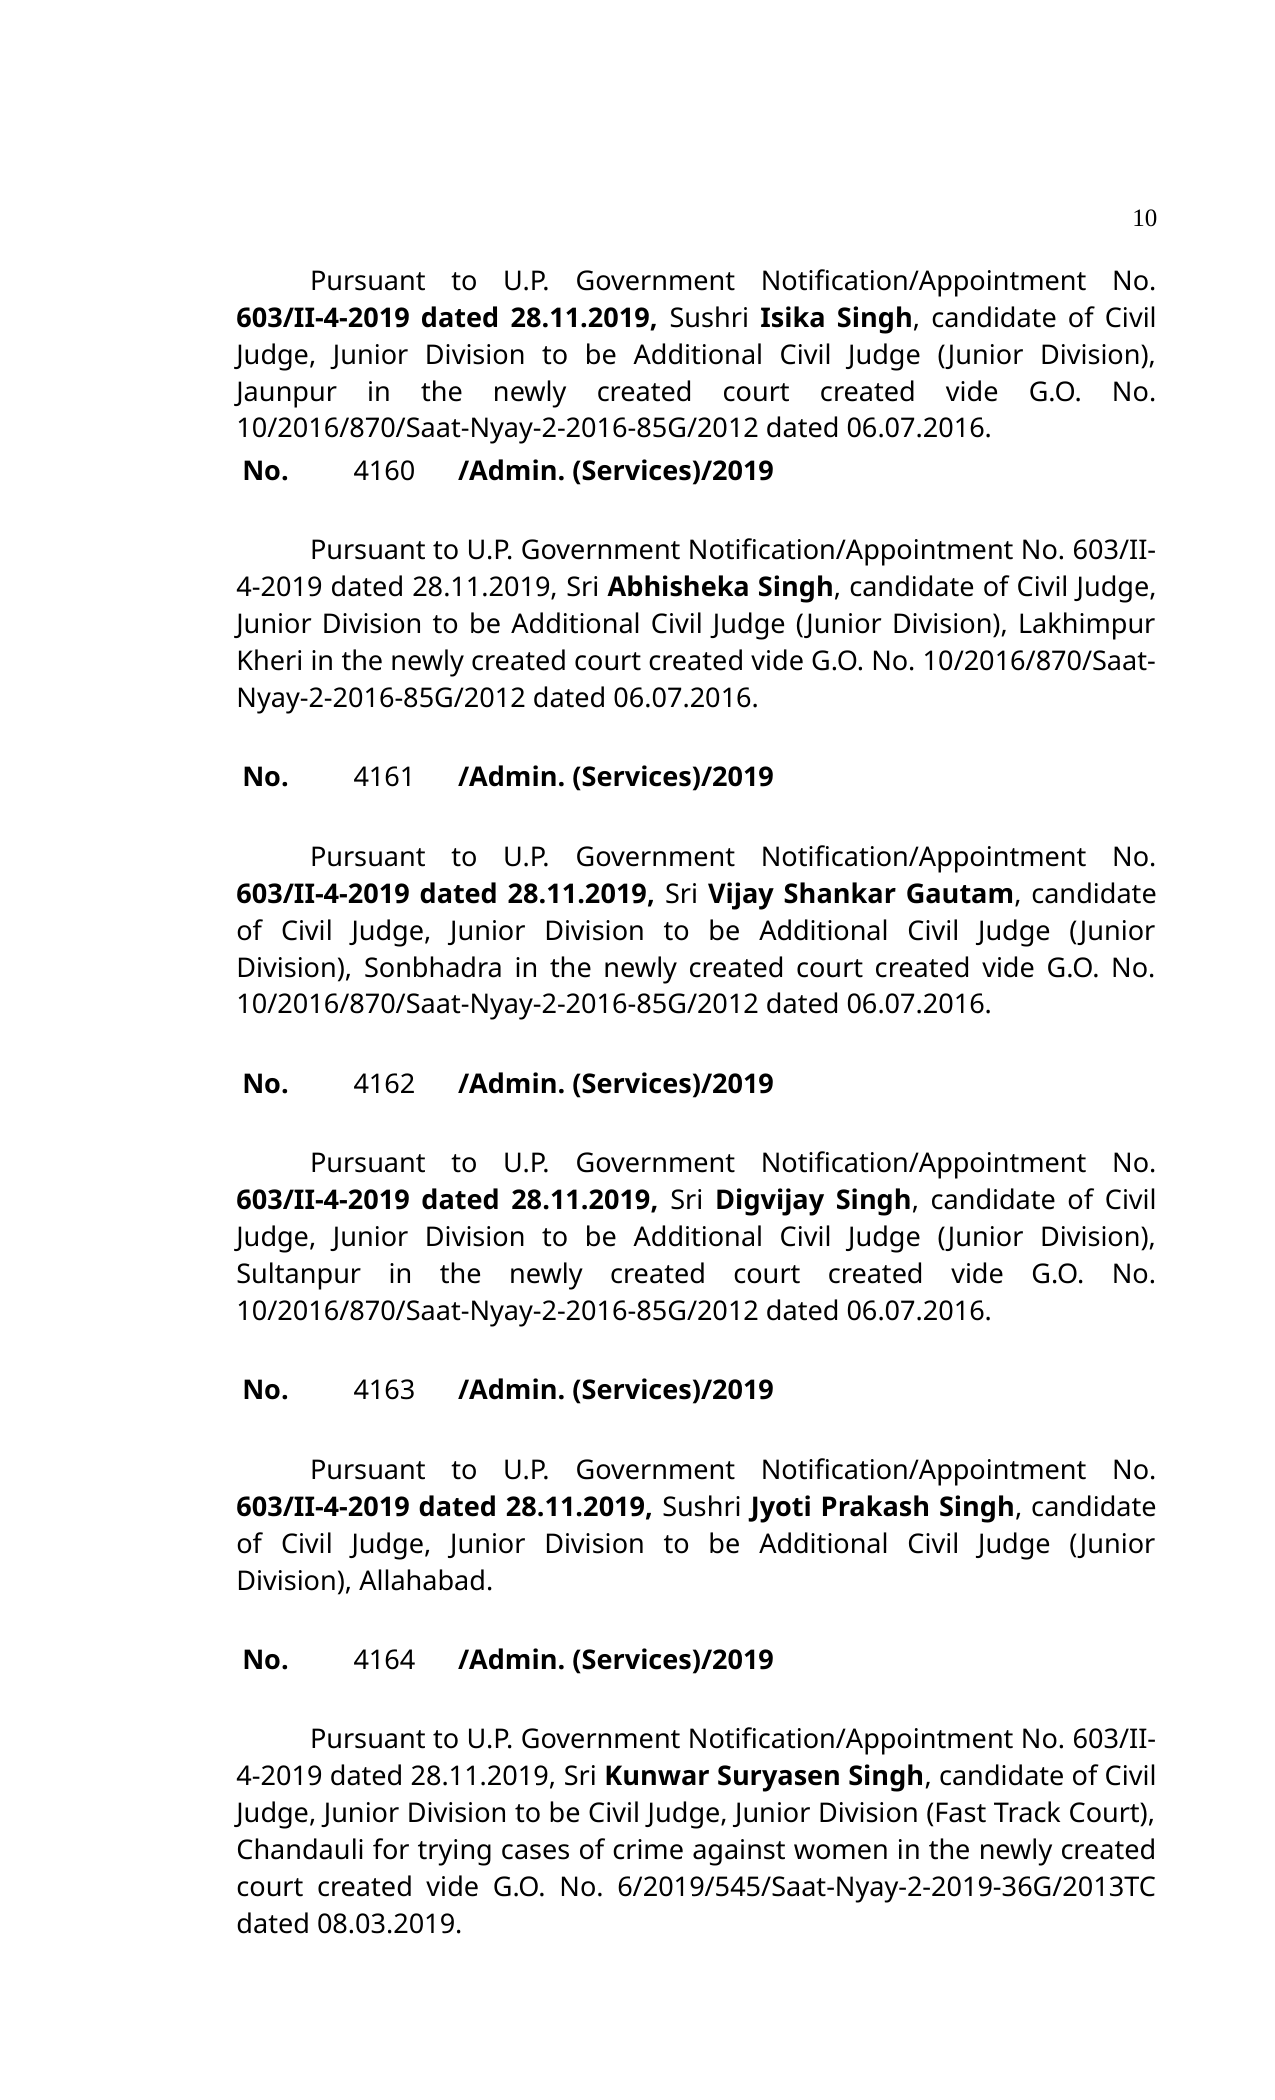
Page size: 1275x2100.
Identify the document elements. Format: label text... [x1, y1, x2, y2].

text Pursuant to U.P. Government Notification/Appointment No. 603/II-4-2019 dated 28.11.2019, Sushri Jyoti Prakash Singh, candidate of Civil Judge, Junior Division to be Additional Civil Judge (Junior Division), Allahabad. [236, 1450, 1157, 1598]
table_header [310, 1365, 452, 1413]
table_header [310, 752, 452, 801]
text Pursuant to U.P. Government Notification/Appointment No. 603/II-4-2019 dated 28.11.2019, Sushri Isika Singh, candidate of Civil Judge, Junior Division to be Additional Civil Judge (Junior Division), Jaunpur in the newly created court created vide G.O. No. 10/2016/870/Saat-Nyay-2-2016-85G/2012 dated 06.07.2016. [236, 261, 1157, 446]
table_header No. [236, 1059, 310, 1107]
table_header [310, 1059, 452, 1107]
table_header /Admin. (Services)/2019 [452, 1059, 811, 1107]
table_header No. [236, 752, 310, 801]
table_header No. [236, 1635, 310, 1683]
table_header /Admin. (Services)/2019 [452, 752, 811, 801]
text Pursuant to U.P. Government Notification/Appointment No. 603/II-4-2019 dated 28.11.2019, Sri Vijay Shankar Gautam, candidate of Civil Judge, Junior Division to be Additional Civil Judge (Junior Division), Sonbhadra in the newly created court created vide G.O. No. 10/2016/870/Saat-Nyay-2-2016-85G/2012 dated 06.07.2016. [236, 837, 1157, 1022]
table_header /Admin. (Services)/2019 [452, 446, 811, 494]
text Pursuant to U.P. Government Notification/Appointment No. 603/II-4-2019 dated 28.11.2019, Sri Digvijay Singh, candidate of Civil Judge, Junior Division to be Additional Civil Judge (Junior Division), Sultanpur in the newly created court created vide G.O. No. 10/2016/870/Saat-Nyay-2-2016-85G/2012 dated 06.07.2016. [236, 1144, 1157, 1328]
table_header /Admin. (Services)/2019 [452, 1365, 811, 1413]
table_header No. [236, 446, 310, 494]
table_header [310, 446, 452, 494]
text Pursuant to U.P. Government Notification/Appointment No. 603/II-4-2019 dated 28.11.2019, Sri Kunwar Suryasen Singh, candidate of Civil Judge, Junior Division to be Civil Judge, Junior Division (Fast Track Court), Chandauli for trying cases of crime against women in the newly created court created vide G.O. No. 6/2019/545/Saat-Nyay-2-2019-36G/2013TC dated 08.03.2019. [236, 1720, 1157, 1941]
table_header No. [236, 1365, 310, 1413]
table_header [310, 1635, 452, 1683]
table_header /Admin. (Services)/2019 [452, 1635, 811, 1683]
text Pursuant to U.P. Government Notification/Appointment No. 603/II-4-2019 dated 28.11.2019, Sri Abhisheka Singh, candidate of Civil Judge, Junior Division to be Additional Civil Judge (Junior Division), Lakhimpur Kheri in the newly created court created vide G.O. No. 10/2016/870/Saat-Nyay-2-2016-85G/2012 dated 06.07.2016. [236, 531, 1157, 715]
